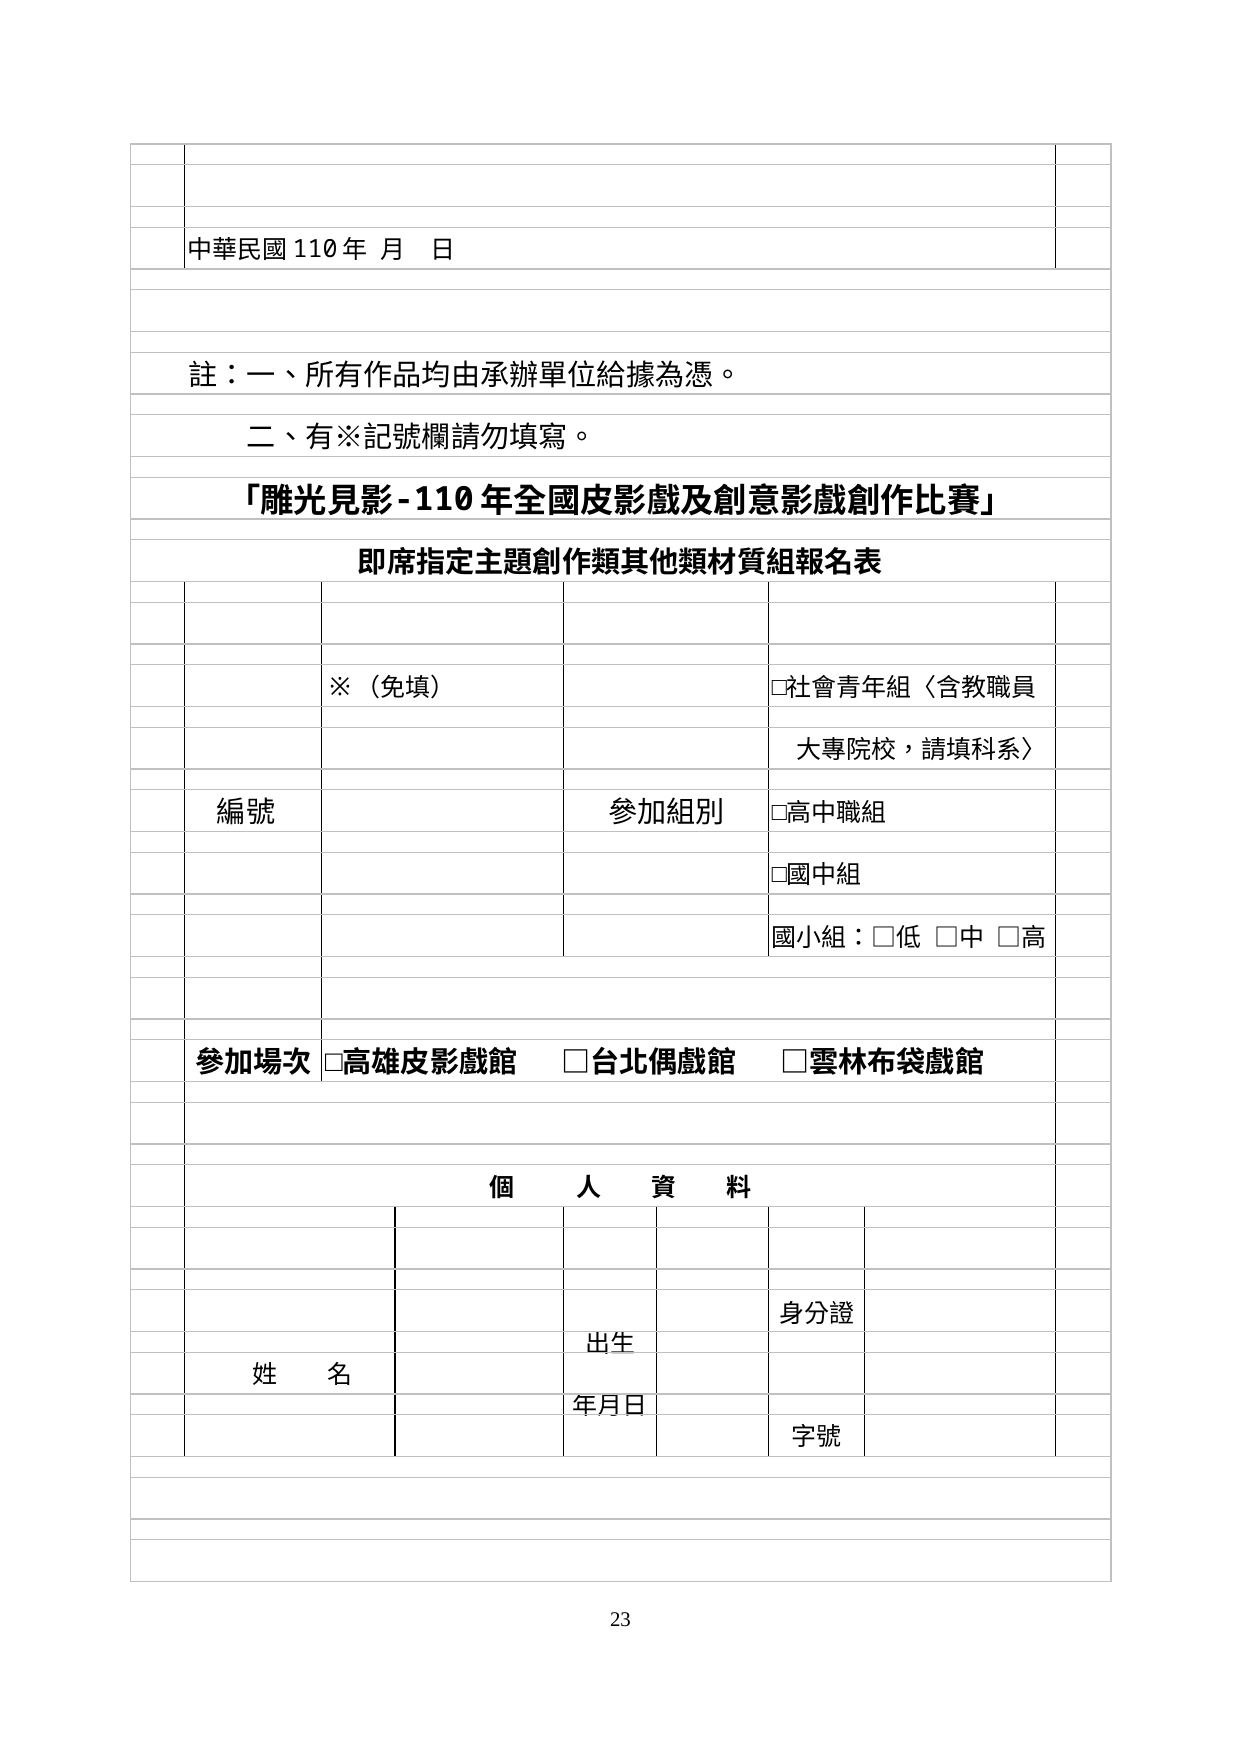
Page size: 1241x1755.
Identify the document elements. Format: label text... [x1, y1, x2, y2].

table_header [185, 145, 1055, 164]
table_cell 出生 年月日 [564, 1395, 585, 1414]
text [131, 520, 1110, 539]
table_header [322, 645, 563, 664]
table_header [564, 728, 768, 768]
table_cell [769, 1395, 864, 1414]
table_cell 個 人 資 料 [185, 1165, 1055, 1206]
table_header [564, 665, 768, 706]
table_header □高中職組 [769, 790, 1055, 831]
table_header □社會青年組〈含教職員 [769, 665, 1055, 706]
table_header [185, 645, 321, 664]
table_header [564, 915, 768, 956]
table_header ※（免填） [322, 665, 563, 706]
table_cell 出生 年月日 [624, 1332, 656, 1352]
table_cell [185, 1082, 1055, 1102]
table_header [322, 853, 563, 893]
table_header [185, 770, 321, 789]
table_header [564, 603, 768, 643]
table_cell [185, 1207, 394, 1227]
table_cell [865, 1207, 1055, 1227]
table_cell 參加場次 [185, 1040, 321, 1081]
table_cell [185, 1103, 1055, 1143]
table_cell [185, 1020, 321, 1039]
table_cell 姓 名 [185, 1353, 394, 1393]
table_cell [185, 1145, 1055, 1164]
table_cell 出生 年月日 [580, 1395, 602, 1414]
table_header 大專院校，請填科系〉 [769, 728, 1055, 768]
table_header [322, 832, 563, 852]
table_cell [396, 1415, 563, 1456]
table_header 中華民國110年 月 日 [185, 228, 1055, 268]
table_header [564, 707, 768, 727]
table_header [185, 665, 321, 706]
table_cell [322, 957, 1055, 977]
table_cell 出生 年月日 [643, 1395, 656, 1414]
table_header 國小組：□低 □中 □高 [769, 915, 1055, 956]
table_header [185, 832, 321, 852]
table_header [185, 853, 321, 893]
table_cell 出生 年月日 [598, 1332, 622, 1352]
table_header [322, 790, 563, 831]
table_header [769, 895, 1055, 914]
table_cell 出生 年月日 [564, 1332, 596, 1352]
table_cell [185, 1395, 394, 1414]
table_cell [769, 1207, 864, 1227]
table_cell 出生 年月日 [564, 1415, 656, 1456]
table_header [564, 770, 768, 789]
table_header [185, 582, 321, 602]
text 註：一、所有作品均由承辦單位給據為憑。 [131, 353, 1110, 393]
table_cell [185, 1332, 394, 1352]
table_header [322, 728, 563, 768]
table_cell [865, 1332, 1055, 1352]
table_header [185, 728, 321, 768]
table_cell [865, 1415, 1055, 1456]
text 「雕光見影-110年全國皮影戲及創意影戲創作比賽」 [131, 478, 1110, 518]
table_cell [657, 1207, 768, 1227]
table_cell [769, 1353, 864, 1393]
table_cell [657, 1270, 768, 1289]
table_header 編號 [185, 790, 321, 831]
table_cell [865, 1270, 1055, 1289]
table_header [322, 603, 563, 643]
table_header □國中組 [769, 853, 1055, 893]
table_header [185, 603, 321, 643]
table_header [564, 832, 768, 852]
table_header [185, 165, 1055, 206]
table_cell [769, 1228, 864, 1268]
table_header [769, 770, 1055, 789]
table_cell [396, 1228, 563, 1268]
table_cell [396, 1332, 563, 1352]
text 即席指定主題創作類其他類材質組報名表 [131, 540, 1110, 581]
table_cell 出生 年月日 [564, 1228, 656, 1268]
table_cell [865, 1228, 1055, 1268]
table_header [322, 915, 563, 956]
table_header [564, 582, 768, 602]
text [131, 332, 1110, 352]
table_header [185, 207, 1055, 227]
table_cell [657, 1332, 768, 1352]
table_cell [865, 1353, 1055, 1393]
table_cell 出生 年月日 [564, 1270, 656, 1289]
table_cell 出生 年月日 [564, 1290, 656, 1331]
table_cell [396, 1353, 563, 1393]
table_header [769, 603, 1055, 643]
table_cell [657, 1395, 768, 1414]
text [131, 395, 1110, 414]
table_header [769, 707, 1055, 727]
table_header [322, 895, 563, 914]
table_cell [322, 978, 1055, 1018]
table_header [185, 915, 321, 956]
table_header [769, 582, 1055, 602]
table_header [564, 853, 768, 893]
table_cell [865, 1395, 1055, 1414]
table_header [322, 770, 563, 789]
table_cell [769, 1332, 864, 1352]
table_header [322, 582, 563, 602]
table_cell [769, 1270, 864, 1289]
table_cell [185, 1228, 394, 1268]
table_header [185, 895, 321, 914]
text 二、有※記號欄請勿填寫。 [131, 415, 1110, 456]
text [131, 457, 1110, 477]
table_header [564, 895, 768, 914]
table_cell [185, 1270, 394, 1289]
table_cell 字號 [769, 1415, 864, 1456]
table_cell [396, 1395, 563, 1414]
table_header [769, 832, 1055, 852]
table_cell 身分證 [769, 1290, 864, 1331]
table_cell 出生 年月日 [564, 1353, 656, 1393]
table_cell [185, 978, 321, 1018]
table_cell [396, 1207, 563, 1227]
table_header 參加組別 [564, 790, 768, 831]
table_cell [657, 1290, 768, 1331]
table_header [564, 645, 768, 664]
table_cell [657, 1353, 768, 1393]
table_cell [657, 1415, 768, 1456]
table_header [769, 645, 1055, 664]
table_cell 出生 年月日 [618, 1395, 626, 1414]
table_cell [865, 1290, 1055, 1331]
table_cell [185, 1290, 394, 1331]
table_cell □高雄皮影戲館 □台北偶戲館 □雲林布袋戲館 [322, 1040, 1055, 1081]
table_header [322, 707, 563, 727]
table_header [185, 707, 321, 727]
table_cell [185, 1415, 394, 1456]
table_cell [396, 1270, 563, 1289]
table_cell [396, 1290, 563, 1331]
table_cell [322, 1020, 1055, 1039]
table_cell [657, 1228, 768, 1268]
table_cell 出生 年月日 [564, 1207, 656, 1227]
table_cell [185, 957, 321, 977]
